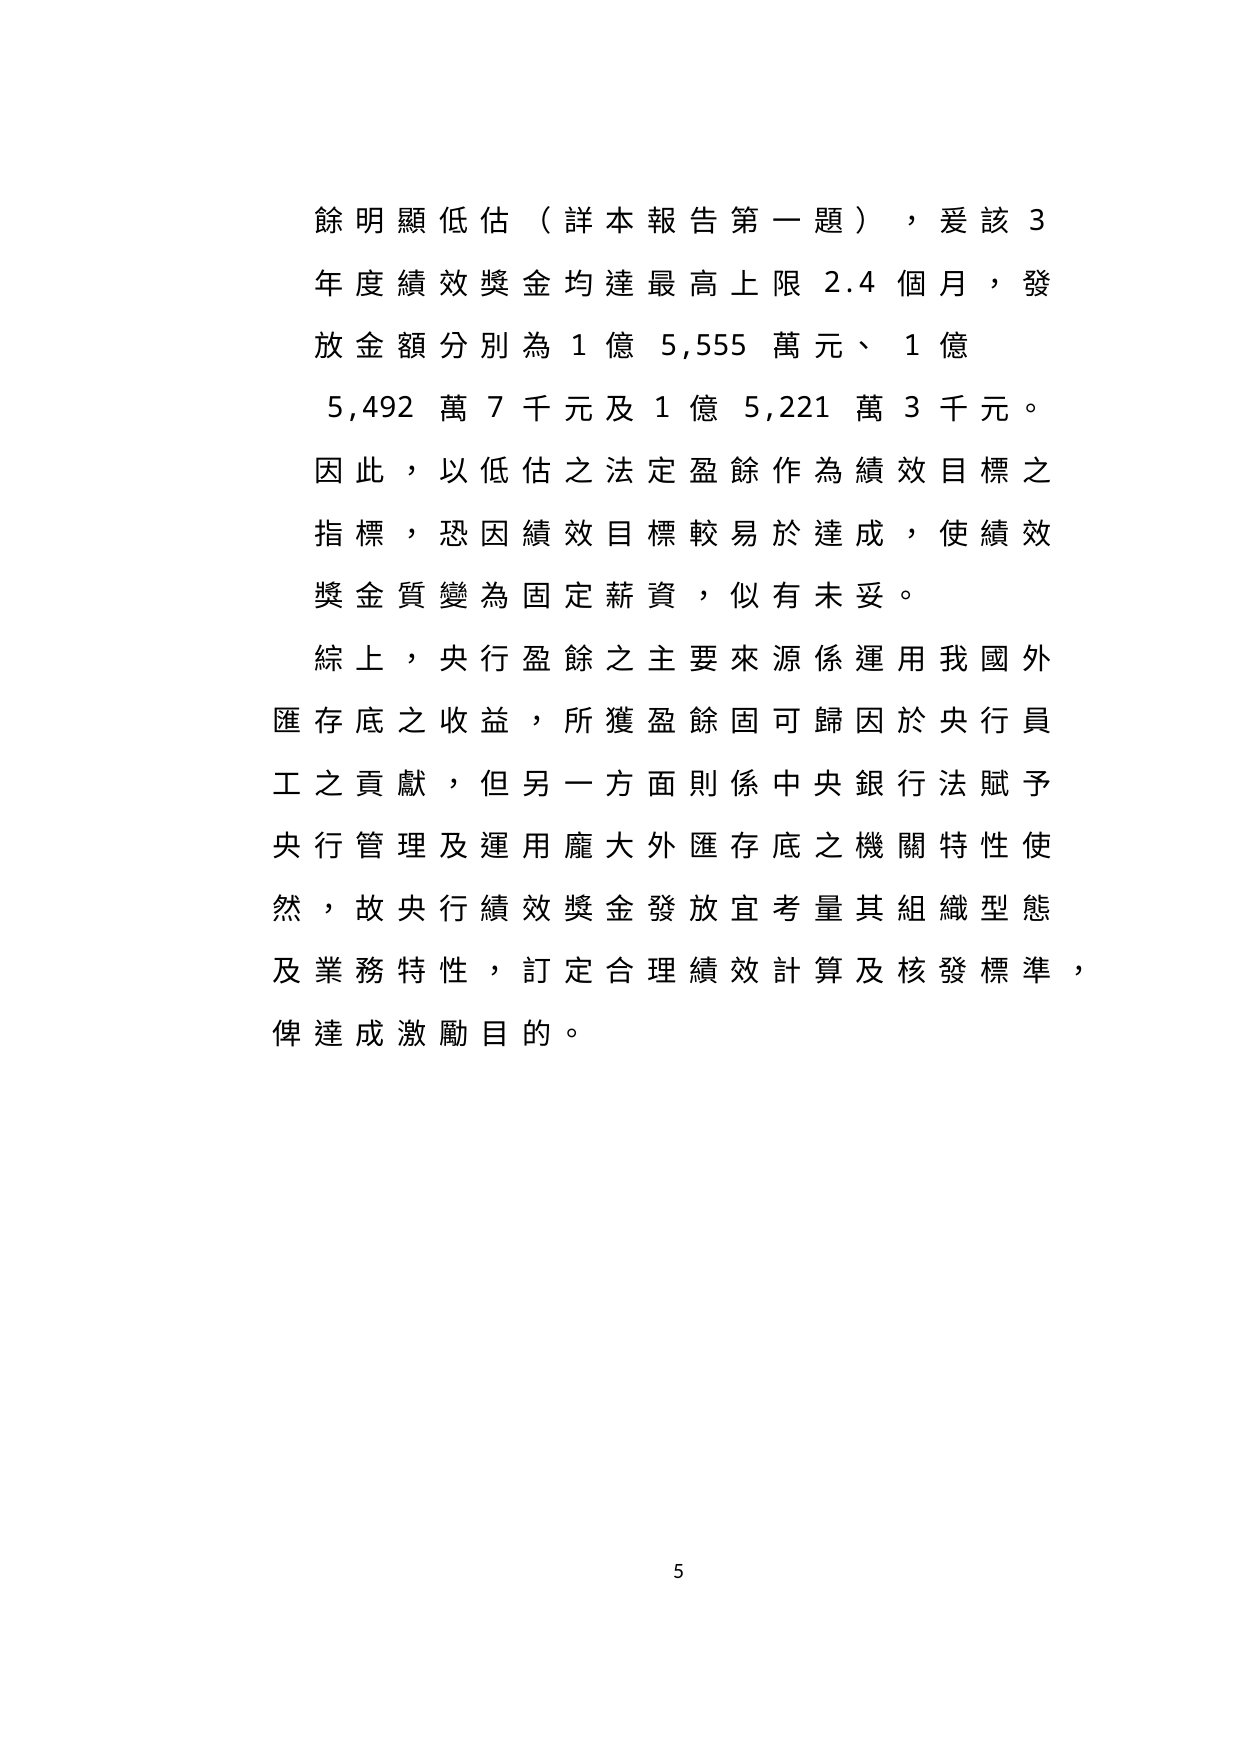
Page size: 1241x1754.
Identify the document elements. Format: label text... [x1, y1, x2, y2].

text 綜上，央行盈餘之主要來源係運用我國外匯存底之收益，所獲盈餘固可歸因於央行員工之貢獻，但另一方面則係中央銀行法賦予央行管理及運用龐大外匯存底之機關特性使然，故央行績效獎金發放宜考量其組織型態及業務特性，訂定合理績效計算及核發標準，俾達成激勵目的。 [242, 615, 1058, 1052]
text 餘明顯低估（詳本報告第一題），爰該3年度績效獎金均達最高上限2.4個月，發放金額分別為1億5,555萬元、1億5,492萬7千元及1億5,221萬3千元。因此，以低估之法定盈餘作為績效目標之指標，恐因績效目標較易於達成，使績效獎金質變為固定薪資，似有未妥。 [271, 177, 1058, 615]
